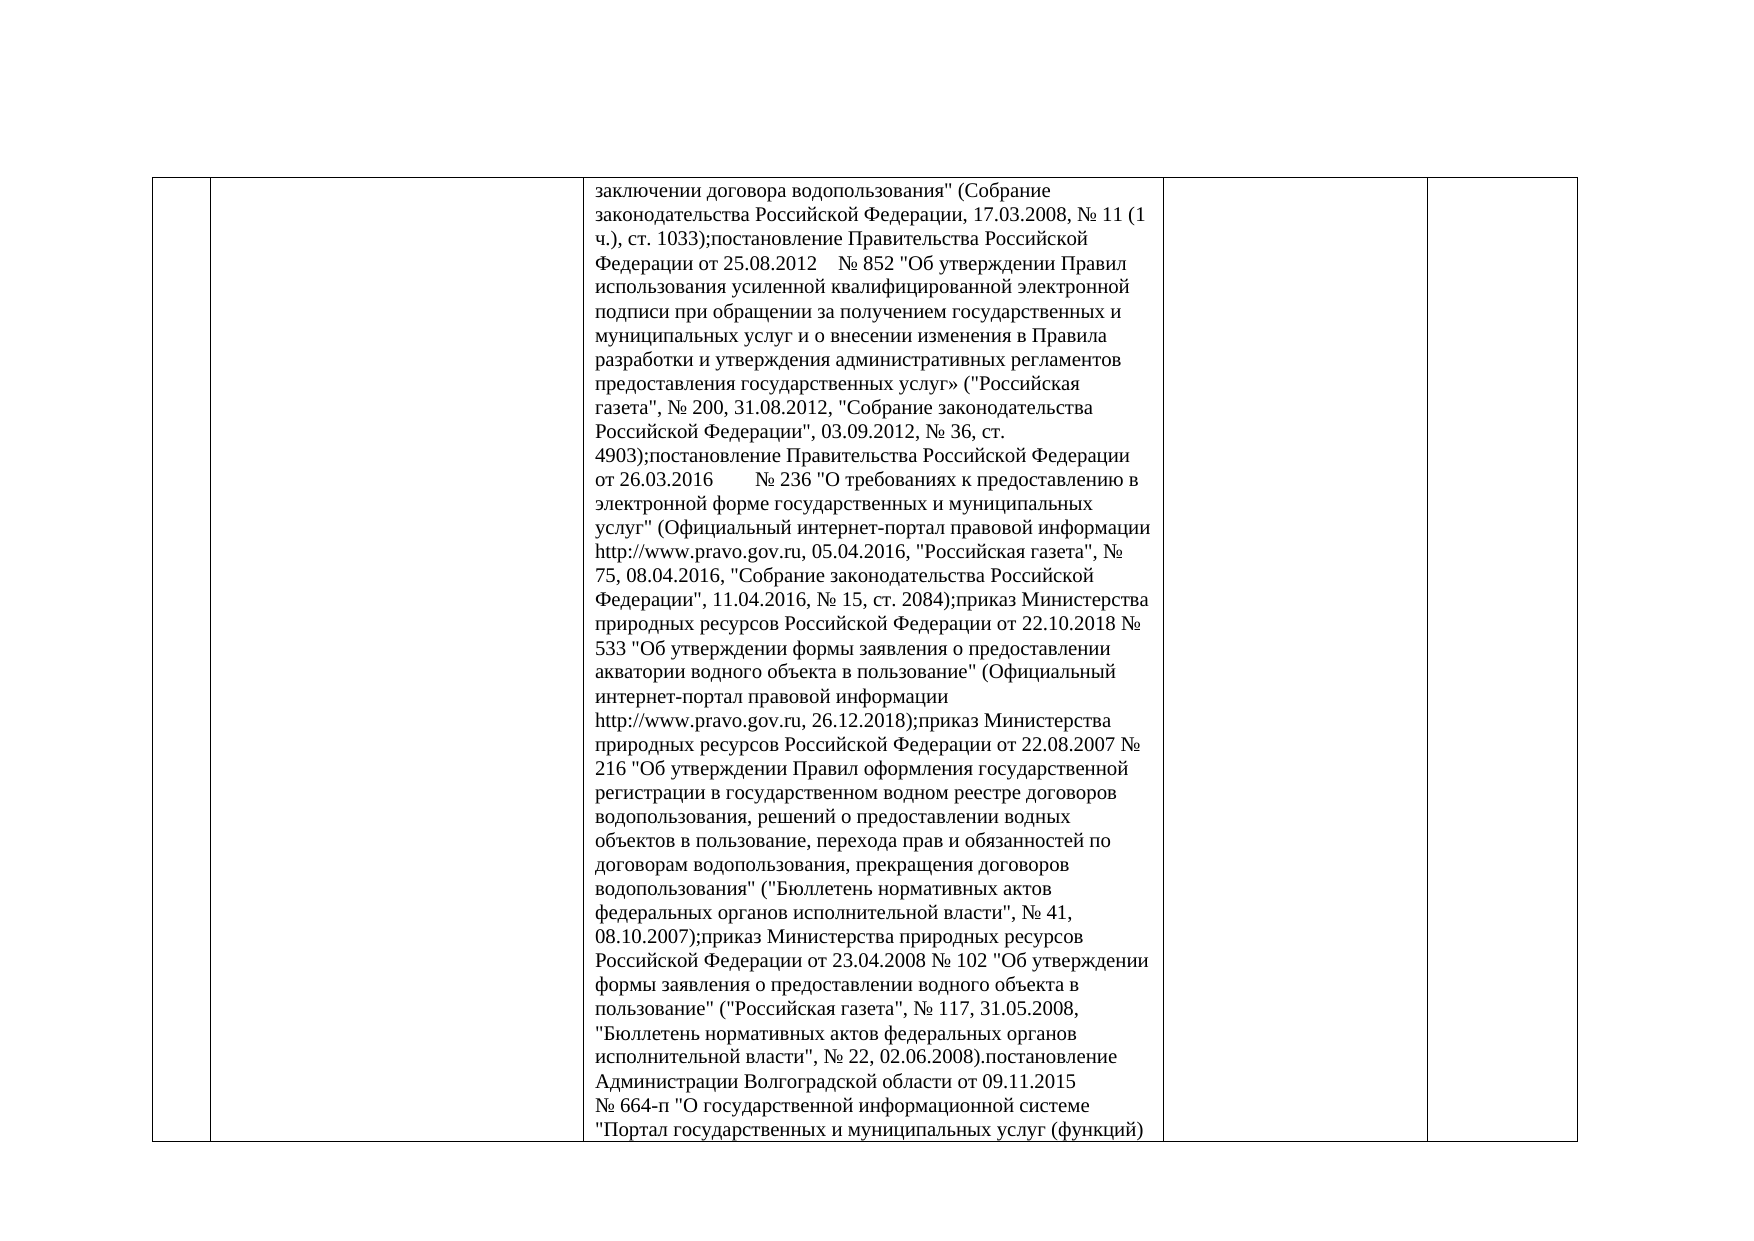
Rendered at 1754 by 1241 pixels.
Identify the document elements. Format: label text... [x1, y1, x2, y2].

table_cell [153, 178, 210, 1141]
table_header [107, 177, 141, 1142]
table_cell [211, 178, 583, 1141]
table_cell заключении договора водопользования" (Собрание законодательства Российской Федерации, 17.03.2008, № 11 (1 ч.), ст. 1033);постановление Правительства Российской Федерации от 25.08.2012 № 852 "Об утверждении Правил использования усиленной квалифицированной электронной подписи при обращении за получением государственных и муниципальных услуг и о внесении изменения в Правила разработки и утверждения административных регламентов предоставления государственных услуг» ("Российская газета", № 200, 31.08.2012, "Собрание законодательства Российской Федерации", 03.09.2012, № 36, ст. 4903);постановление Правительства Российской Федерации от 26.03.2016 № 236 "О требованиях к предоставлению в электронной форме государственных и муниципальных услуг" (Официальный интернет-портал правовой информации http://www.pravo.gov.ru, 05.04.2016, "Российская газета", № 75, 08.04.2016, "Собрание законодательства Российской Федерации", 11.04.2016, № 15, ст. 2084);приказ Министерства природных ресурсов Российской Федерации от 22.10.2018 № 533 "Об утверждении формы заявления о предоставлении акватории водного объекта в пользование" (Официальный интернет-портал правовой информации http://www.pravo.gov.ru, 26.12.2018);приказ Министерства природных ресурсов Российской Федерации от 22.08.2007 № 216 "Об утверждении Правил оформления государственной регистрации в государственном водном реестре договоров водопользования, решений о предоставлении водных объектов в пользование, перехода прав и обязанностей по договорам водопользования, прекращения договоров водопользования" ("Бюллетень нормативных актов федеральных органов исполнительной власти", № 41, 08.10.2007);приказ Министерства природных ресурсов Российской Федерации от 23.04.2008 № 102 "Об утверждении формы заявления о предоставлении водного объекта в пользование" ("Российская газета", № 117, 31.05.2008, "Бюллетень нормативных актов федеральных органов исполнительной власти", № 22, 02.06.2008).постановление Администрации Волгоградской области от 09.11.2015 № 664-п "О государственной информационной системе "Портал государственных и муниципальных услуг (функций) [584, 178, 1163, 1141]
table_cell [1428, 178, 1577, 1141]
table_header [1578, 177, 1647, 1142]
table_header [141, 177, 152, 1142]
table_cell [1164, 178, 1427, 1141]
